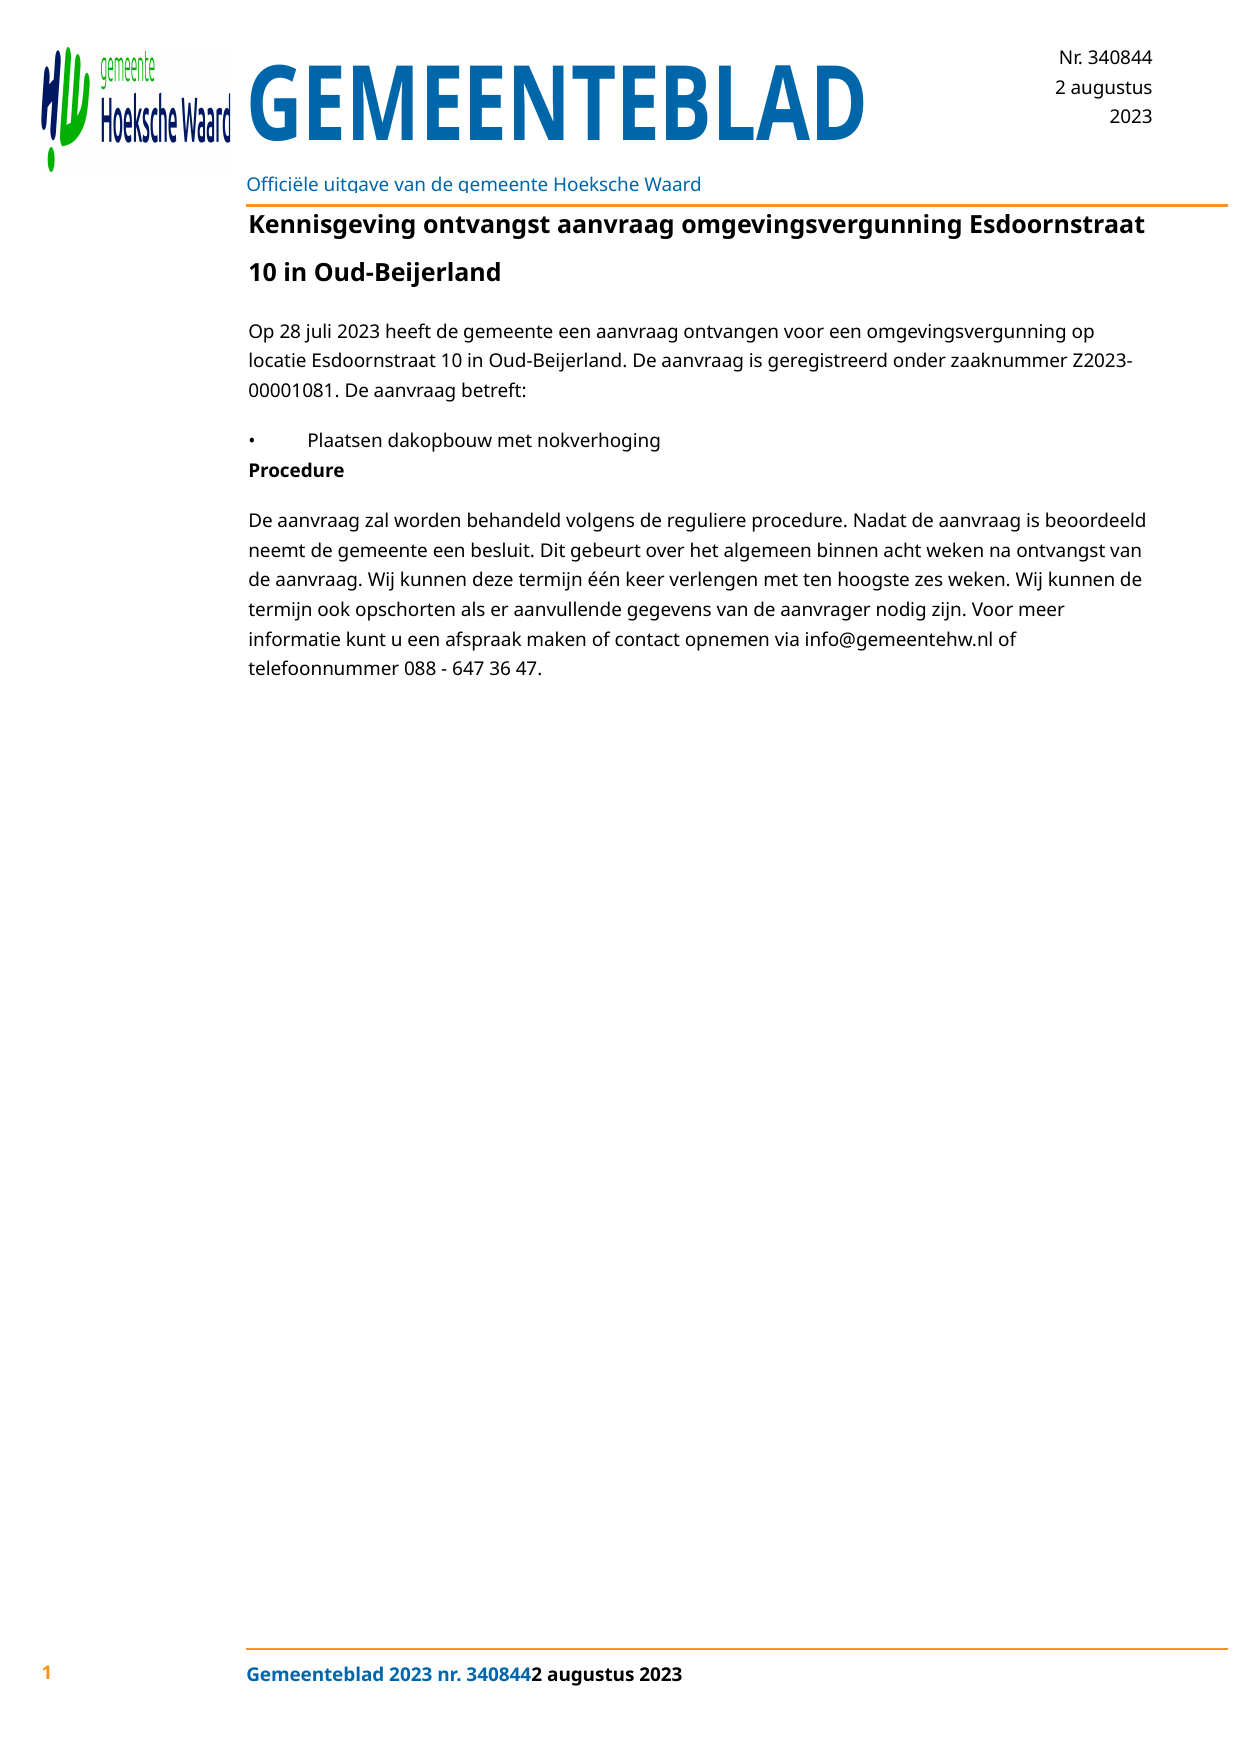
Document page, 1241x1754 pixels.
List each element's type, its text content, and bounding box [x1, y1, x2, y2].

text Procedure [248, 457, 1152, 483]
text Kennisgeving ontvangst aanvraag omgevingsvergunning Esdoornstraat 10 in Oud-Beijerland [248, 207, 1152, 288]
text De aanvraag zal worden behandeld volgens de reguliere procedure. Nadat de aanvraag is beoordeeld neemt de gemeente een besluit. Dit gebeurt over het algemeen binnen acht weken na ontvangst van de aanvraag. Wij kunnen deze termijn één keer verlengen met ten hoogste zes weken. Wij kunnen de termijn ook opschorten als er aanvullende gegevens van de aanvrager nodig zijn. Voor meer informatie kunt u een afspraak maken of contact opnemen via info@gemeentehw.nl of telefoonnummer 088 - 647 36 47. [248, 507, 1152, 681]
list Plaatsen dakopbouw met nokverhoging [248, 427, 1152, 453]
picture [41, 47, 231, 172]
text Op 28 juli 2023 heeft de gemeente een aanvraag ontvangen voor een omgevingsvergunning op locatie Esdoornstraat 10 in Oud-Beijerland. De aanvraag is geregistreerd onder zaaknummer Z2023-00001081. De aanvraag betreft: [248, 318, 1152, 403]
